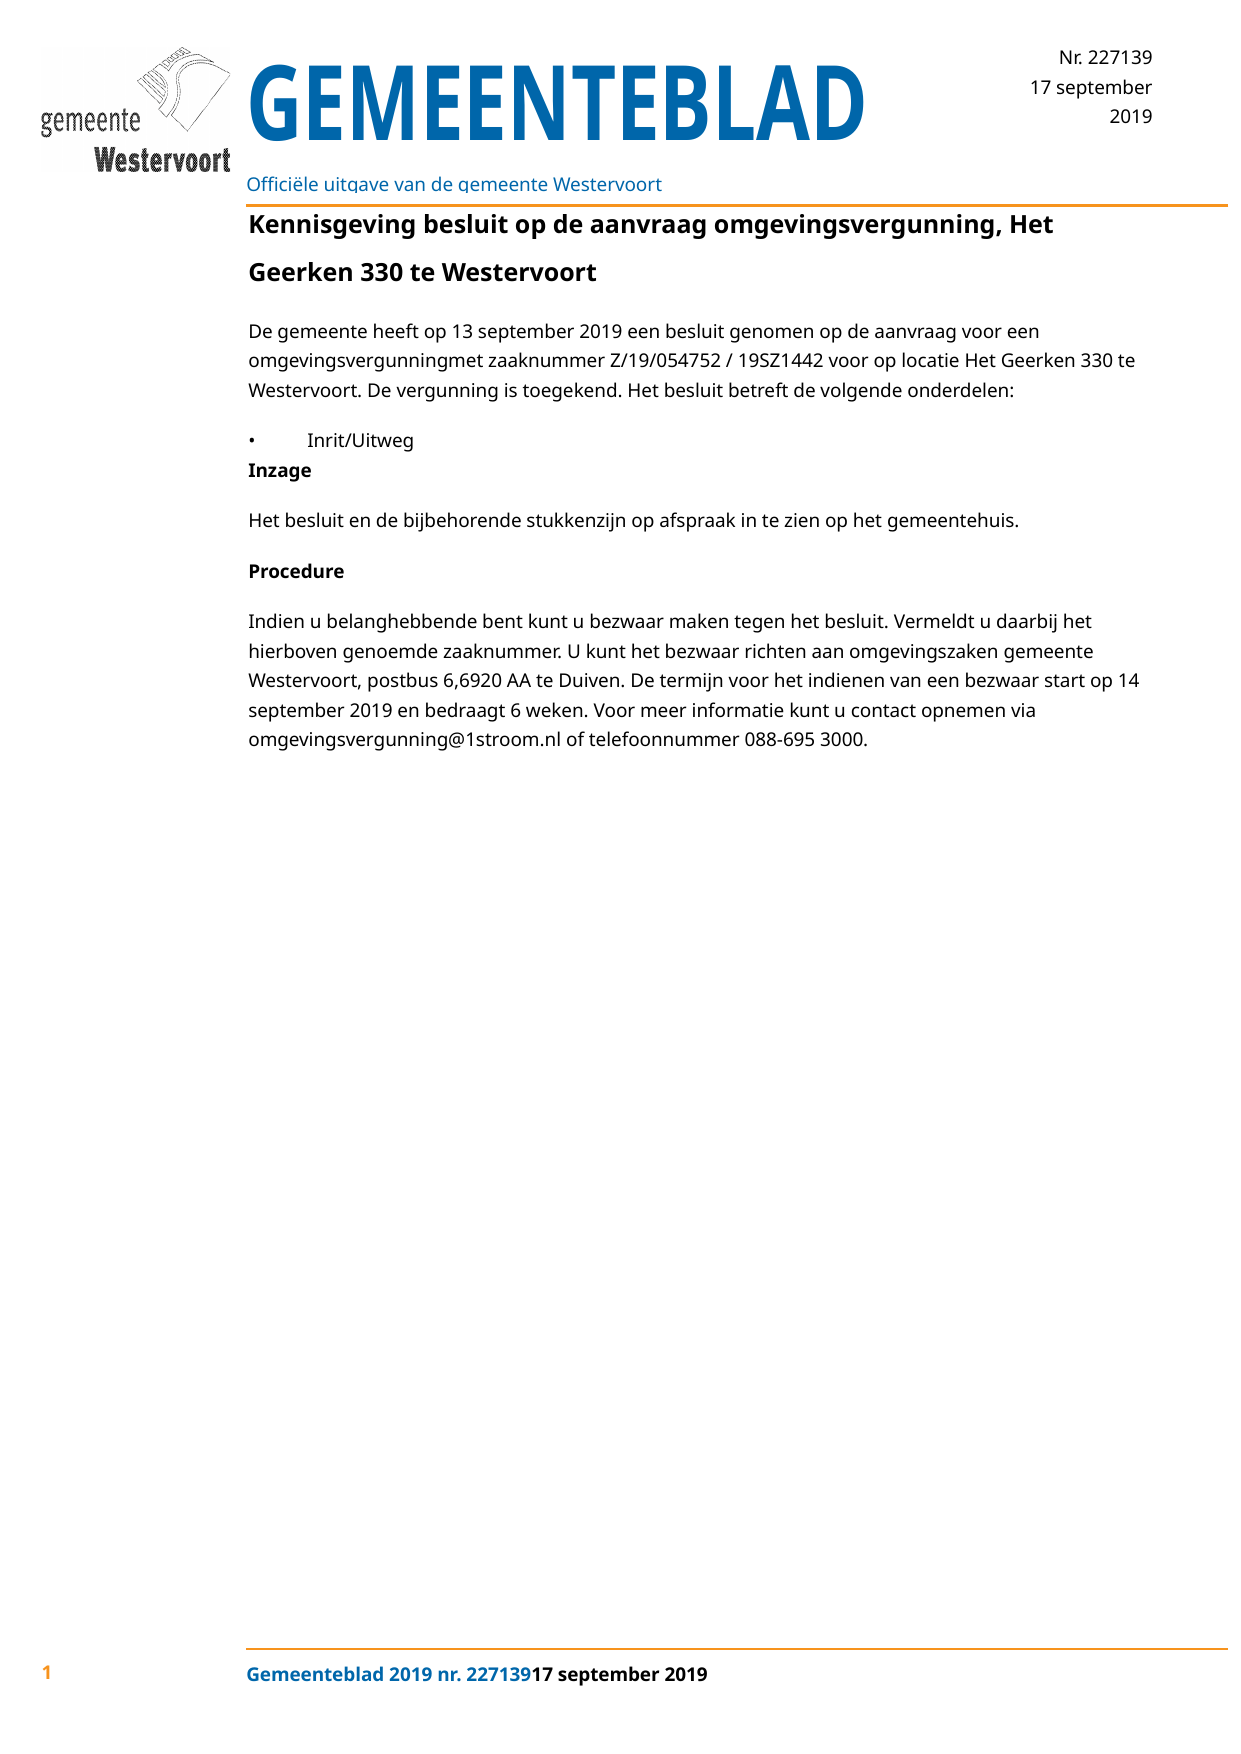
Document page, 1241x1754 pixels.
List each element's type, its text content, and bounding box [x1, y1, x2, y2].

text Het besluit en de bijbehorende stukkenzijn op afspraak in te zien op het gemeentehuis. [248, 507, 1152, 533]
text Indien u belanghebbende bent kunt u bezwaar maken tegen het besluit. Vermeldt u daarbij het hierboven genoemde zaaknummer. U kunt het bezwaar richten aan omgevingszaken gemeente Westervoort, postbus 6,6920 AA te Duiven. De termijn voor het indienen van een bezwaar start op 14 september 2019 en bedraagt 6 weken. Voor meer informatie kunt u contact opnemen via omgevingsvergunning@1stroom.nl of telefoonnummer 088-695 3000. [248, 608, 1152, 752]
text Inzage [248, 457, 1152, 483]
picture [41, 47, 231, 172]
list Inrit/Uitweg [248, 427, 1152, 453]
text Procedure [248, 558, 1152, 584]
text De gemeente heeft op 13 september 2019 een besluit genomen op de aanvraag voor een omgevingsvergunningmet zaaknummer Z/19/054752 / 19SZ1442 voor op locatie Het Geerken 330 te Westervoort. De vergunning is toegekend. Het besluit betreft de volgende onderdelen: [248, 318, 1152, 403]
text Kennisgeving besluit op de aanvraag omgevingsvergunning, Het Geerken 330 te Westervoort [248, 207, 1152, 288]
